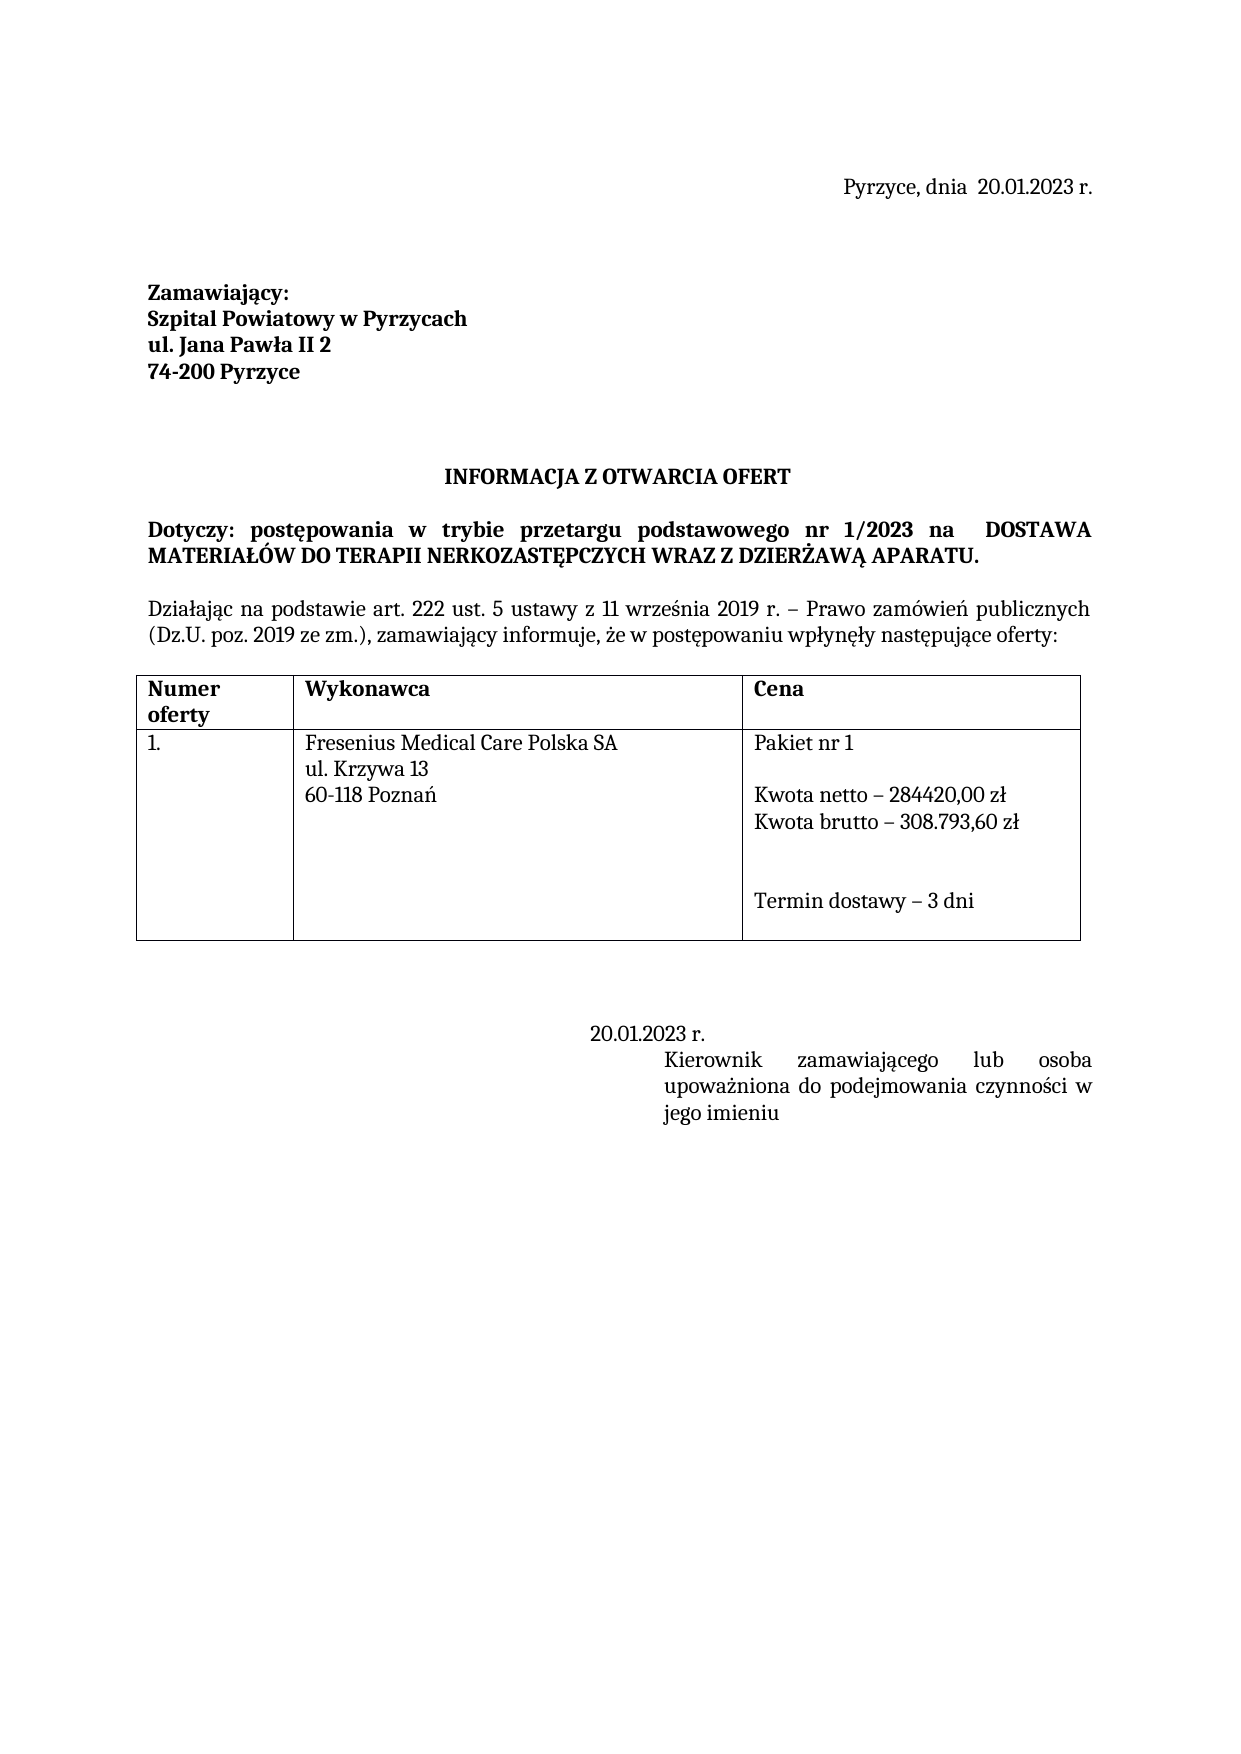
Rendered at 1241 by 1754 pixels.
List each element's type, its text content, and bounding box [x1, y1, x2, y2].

table_header Wykonawca [294, 676, 742, 728]
text Zamawiający: [148, 279, 1093, 306]
text 20.01.2023 r. [590, 1020, 1093, 1047]
text 74-200 Pyrzyce [148, 358, 1093, 385]
table_header Numer oferty [137, 676, 293, 728]
text Pyrzyce, dnia 20.01.2023 r. [118, 174, 1093, 200]
table_cell 1. [137, 730, 293, 940]
table_cell Pakiet nr 1 Kwota netto – 284420,00 zł Kwota brutto – 308.793,60 zł Termin dostawy – 3 dni [743, 730, 1080, 940]
text ul. Jana Pawła II 2 [148, 332, 1093, 358]
text Kierownik zamawiającego lub osoba upoważniona do podejmowania czynności w jego imieniu [664, 1047, 1093, 1126]
text Dotyczy: postępowania w trybie przetargu podstawowego nr 1/2023 na DOSTAWA MATERIAŁÓW DO TERAPII NERKOZASTĘPCZYCH WRAZ Z DZIERŻAWĄ APARATU. [148, 517, 1093, 569]
table_cell Fresenius Medical Care Polska SA ul. Krzywa 13 60-118 Poznań [294, 730, 742, 940]
text Działając na podstawie art. 222 ust. 5 ustawy z 11 września 2019 r. – Prawo zamówień publicznych (Dz.U. poz. 2019 ze zm.), zamawiający informuje, że w postępowaniu wpłynęły następujące oferty: [148, 596, 1093, 648]
text INFORMACJA Z OTWARCIA OFERT [148, 464, 1093, 490]
table_header Cena [743, 676, 1080, 728]
text Szpital Powiatowy w Pyrzycach [148, 306, 1093, 332]
